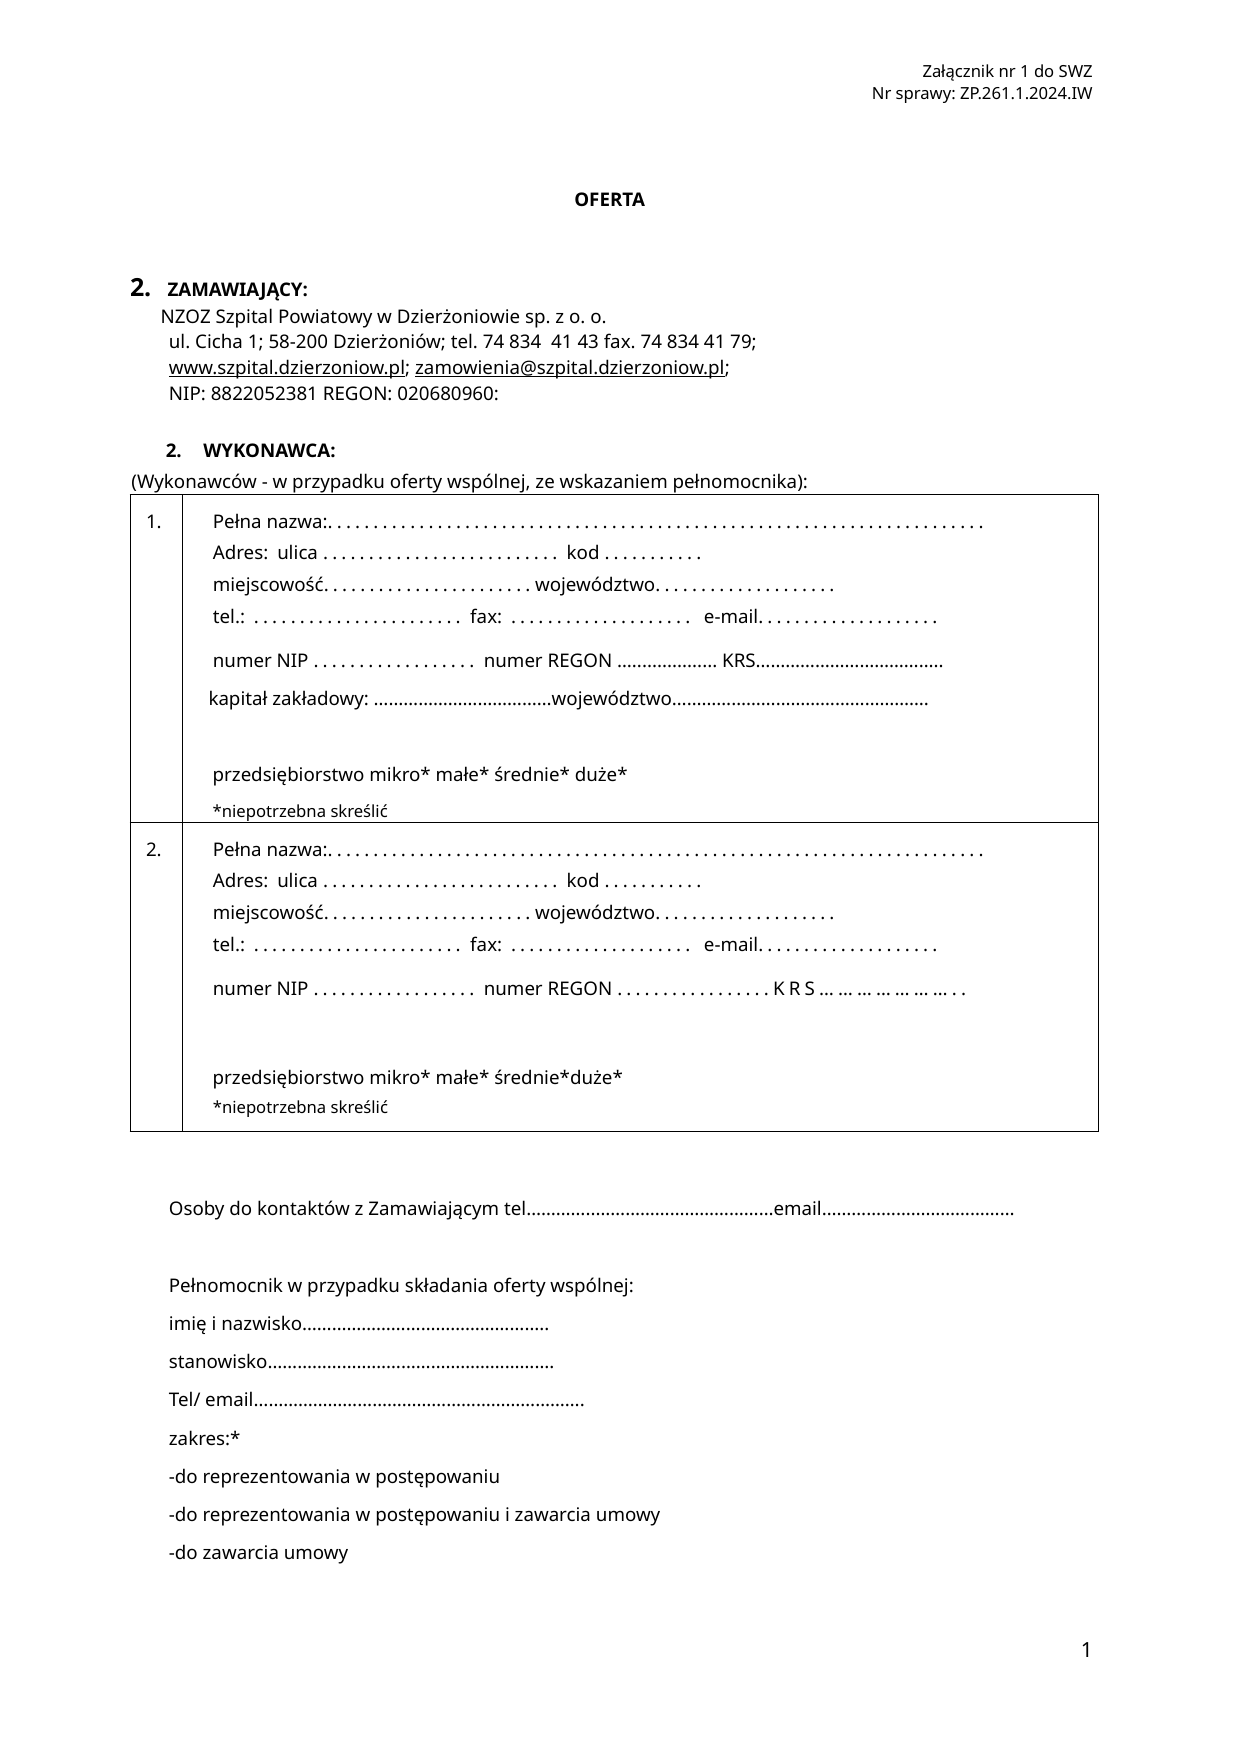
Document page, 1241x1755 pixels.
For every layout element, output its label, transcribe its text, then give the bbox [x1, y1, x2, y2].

table_cell 2. [131, 823, 182, 1131]
text zakres:* [131, 1425, 1093, 1451]
text Tel/ email…………………………………………………………. [131, 1387, 1093, 1412]
subtitle OFERTA [131, 186, 1093, 212]
table_header Pełna nazwa:........................................................................ Adres: ulica .......................... kod ........... miejscowość.......................województwo.................... tel.: ....................... fax: .................... e-mail.................... numer NIP .................. numer REGON …................. KRS……………………………….. kapitał zakładowy: ………………………………województwo……………………………………………. przedsiębiorstwo mikro* małe* średnie* duże* *niepotrzebna skreślić [183, 495, 1098, 822]
table_cell Pełna nazwa:........................................................................ Adres: ulica .......................... kod ........... miejscowość.......................województwo.................... tel.: ....................... fax: .................... e-mail.................... numer NIP .................. numer REGON .................KRS………………….. przedsiębiorstwo mikro* małe* średnie*duże* *niepotrzebna skreślić [183, 823, 1098, 1131]
list WYKONAWCA: [166, 437, 1093, 463]
table_header 1. [131, 495, 182, 822]
text -do zawarcia umowy [131, 1540, 1093, 1565]
text ul. Cicha 1; 58-200 Dzierżoniów; tel. 74 834 41 43 fax. 74 834 41 79; [169, 329, 1093, 354]
text (Wykonawców - w przypadku oferty wspólnej, ze wskazaniem pełnomocnika): [131, 469, 1093, 494]
text NIP: 8822052381 REGON: 020680960: [169, 380, 1093, 405]
text NZOZ Szpital Powiatowy w Dzierżoniowie sp. z o. o. [131, 303, 1093, 329]
subtitle ZAMAWIAJĄCY: [130, 269, 1093, 303]
text Osoby do kontaktów z Zamawiającym tel…………..………………………………email………………………………… [131, 1196, 1093, 1221]
text -do reprezentowania w postępowaniu [131, 1463, 1093, 1489]
text Pełnomocnik w przypadku składania oferty wspólnej: [131, 1272, 1093, 1298]
text www.szpital.dzierzoniow.pl; zamowienia@szpital.dzierzoniow.pl; [169, 354, 1093, 380]
text -do reprezentowania w postępowaniu i zawarcia umowy [131, 1501, 1093, 1527]
text stanowisko…………………………………………………. [131, 1348, 1093, 1374]
text imię i nazwisko………………………………………….. [131, 1310, 1093, 1336]
